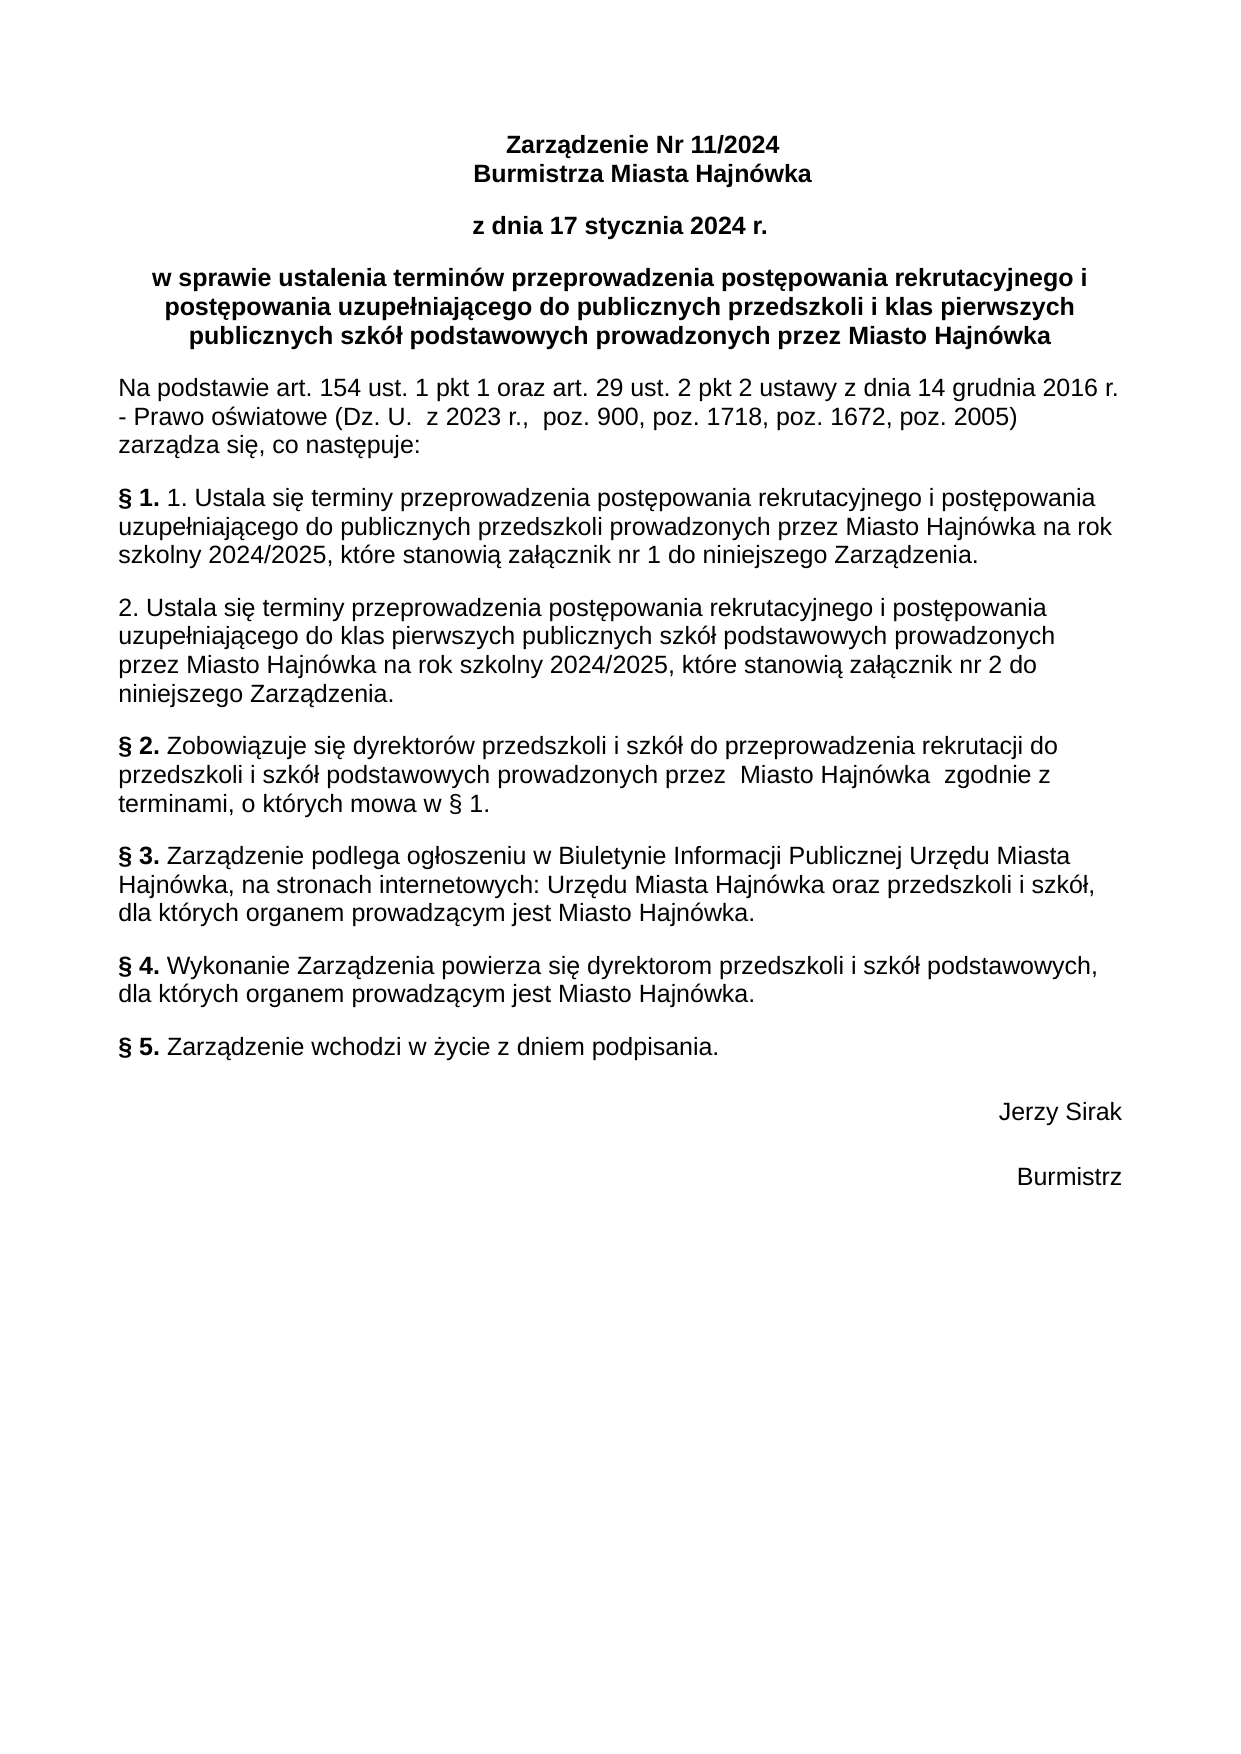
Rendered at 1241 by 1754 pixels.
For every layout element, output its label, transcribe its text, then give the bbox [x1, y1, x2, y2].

text § 3. Zarządzenie podlega ogłoszeniu w Biuletynie Informacji Publicznej Urzędu Miasta Hajnówka, na stronach internetowych: Urzędu Miasta Hajnówka oraz przedszkoli i szkół, dla których organem prowadzącym jest Miasto Hajnówka. [118, 841, 1122, 927]
text § 5. Zarządzenie wchodzi w życie z dniem podpisania. [118, 1032, 1122, 1061]
text Burmistrz [118, 1162, 1122, 1191]
text 2. Ustala się terminy przeprowadzenia postępowania rekrutacyjnego i postępowania uzupełniającego do klas pierwszych publicznych szkół podstawowych prowadzonych przez Miasto Hajnówka na rok szkolny 2024/2025, które stanowią załącznik nr 2 do niniejszego Zarządzenia. [118, 593, 1122, 708]
text § 2. Zobowiązuje się dyrektorów przedszkoli i szkół do przeprowadzenia rekrutacji do przedszkoli i szkół podstawowych prowadzonych przez Miasto Hajnówka zgodnie z terminami, o których mowa w § 1. [118, 731, 1122, 817]
subtitle z dnia 17 stycznia 2024 r. [118, 211, 1122, 240]
text § 4. Wykonanie Zarządzenia powierza się dyrektorom przedszkoli i szkół podstawowych, dla których organem prowadzącym jest Miasto Hajnówka. [118, 951, 1122, 1008]
text Na podstawie art. 154 ust. 1 pkt 1 oraz art. 29 ust. 2 pkt 2 ustawy z dnia 14 grudnia 2016 r. - Prawo oświatowe (Dz. U. z 2023 r., poz. 900, poz. 1718, poz. 1672, poz. 2005) zarządza się, co następuje: [118, 373, 1122, 459]
subtitle Zarządzenie Nr 11/2024 Burmistrza Miasta Hajnówka [163, 130, 1122, 187]
text § 1. 1. Ustala się terminy przeprowadzenia postępowania rekrutacyjnego i postępowania uzupełniającego do publicznych przedszkoli prowadzonych przez Miasto Hajnówka na rok szkolny 2024/2025, które stanowią załącznik nr 1 do niniejszego Zarządzenia. [118, 483, 1122, 569]
subtitle w sprawie ustalenia terminów przeprowadzenia postępowania rekrutacyjnego i postępowania uzupełniającego do publicznych przedszkoli i klas pierwszych publicznych szkół podstawowych prowadzonych przez Miasto Hajnówka [118, 263, 1122, 349]
text Jerzy Sirak [118, 1096, 1122, 1125]
